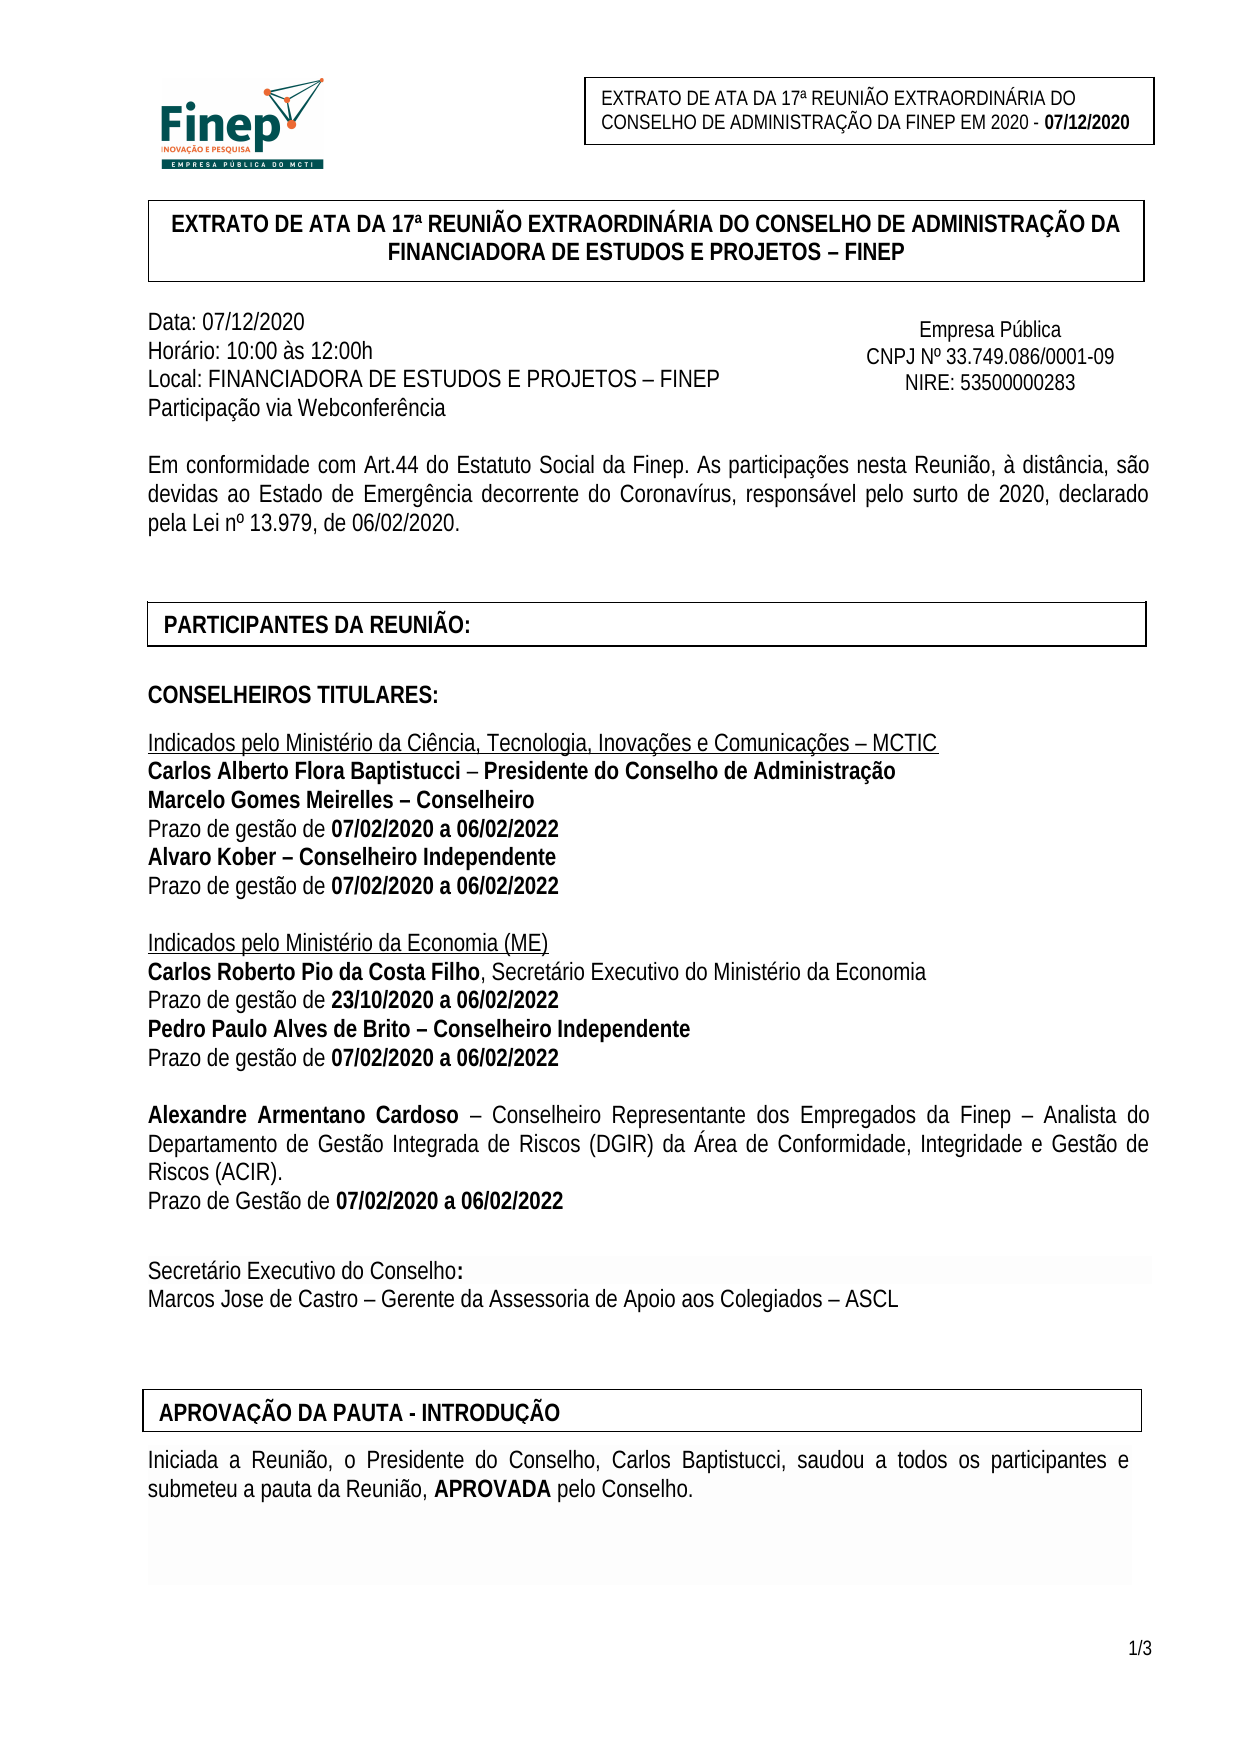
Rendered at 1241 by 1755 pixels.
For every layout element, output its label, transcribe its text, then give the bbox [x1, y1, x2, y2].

text [1141, 364, 1206, 393]
text NIRE: 53500000283 [854, 369, 1126, 395]
text Em conformidade com Art.44 do Estatuto Social da Finep. As participações nesta Reunião, à distância, são devidas ao Estado de Emergência decorrente do Coronavírus, responsável pelo surto de 2020, declarado pela Lei nº 13.979, de 06/02/2020. [148, 450, 1152, 536]
text EXTRATO DE ATA DA 17ª REUNIÃO EXTRAORDINÁRIA DO CONSELHO DE ADMINISTRAÇÃO DA FINANCIADORA DE ESTUDOS E PROJETOS – FINEP [164, 209, 1128, 266]
text Marcelo Gomes Meirelles – Conselheiro [148, 785, 1152, 813]
text Pedro Paulo Alves de Brito – Conselheiro Independente [148, 1014, 1152, 1043]
text Indicados pelo Ministério da Ciência, Tecnologia, Inovações e Comunicações – MCTIC [148, 728, 1152, 756]
text Carlos Roberto Pio da Costa Filho, Secretário Executivo do Ministério da Economia [148, 957, 1152, 985]
text APROVAÇÃO DA PAUTA - INTRODUÇÃO [159, 1398, 1126, 1423]
text CONSELHEIROS TITULARES: [148, 680, 1152, 708]
text Secretário Executivo do Conselho: [148, 1256, 1152, 1284]
text Indicados pelo Ministério da Economia (ME) [148, 928, 1162, 957]
text CNPJ Nº 33.749.086/0001-09 [854, 343, 1126, 369]
text PARTICIPANTES DA REUNIÃO: [163, 610, 1130, 637]
text Prazo de gestão de 07/02/2020 a 06/02/2022 [148, 1043, 1152, 1071]
text Data: 07/12/2020 [148, 307, 1152, 415]
text Local: FINANCIADORA DE ESTUDOS E PROJETOS – FINEP [148, 364, 839, 393]
text Marcos Jose de Castro – Gerente da Assessoria de Apoio aos Colegiados – ASCL [148, 1284, 1162, 1313]
text Alvaro Kober – Conselheiro Independente [148, 842, 1152, 871]
text Alexandre Armentano Cardoso – Conselheiro Representante dos Empregados da Finep – Analista do Departamento de Gestão Integrada de Riscos (DGIR) da Área de Conformidade, Integridade e Gestão de Riscos (ACIR). [148, 1100, 1152, 1186]
text Prazo de gestão de 23/10/2020 a 06/02/2022 [148, 985, 1152, 1014]
text Horário: 10:00 às 12:00h [148, 336, 839, 364]
text Empresa Pública [854, 316, 1126, 343]
text Prazo de gestão de 07/02/2020 a 06/02/2022 [148, 813, 1152, 842]
text Prazo de gestão de 07/02/2020 a 06/02/2022 [148, 871, 1152, 899]
text Prazo de Gestão de 07/02/2020 a 06/02/2022 [148, 1186, 1152, 1214]
text [1141, 336, 1206, 364]
text Participação via Webconferência [148, 393, 1206, 422]
text Iniciada a Reunião, o Presidente do Conselho, Carlos Baptistucci, saudou a todos os participantes e submeteu a pauta da Reunião, APROVADA pelo Conselho. [148, 1445, 1132, 1502]
text Carlos Alberto Flora Baptistucci – Presidente do Conselho de Administração [148, 756, 1152, 785]
